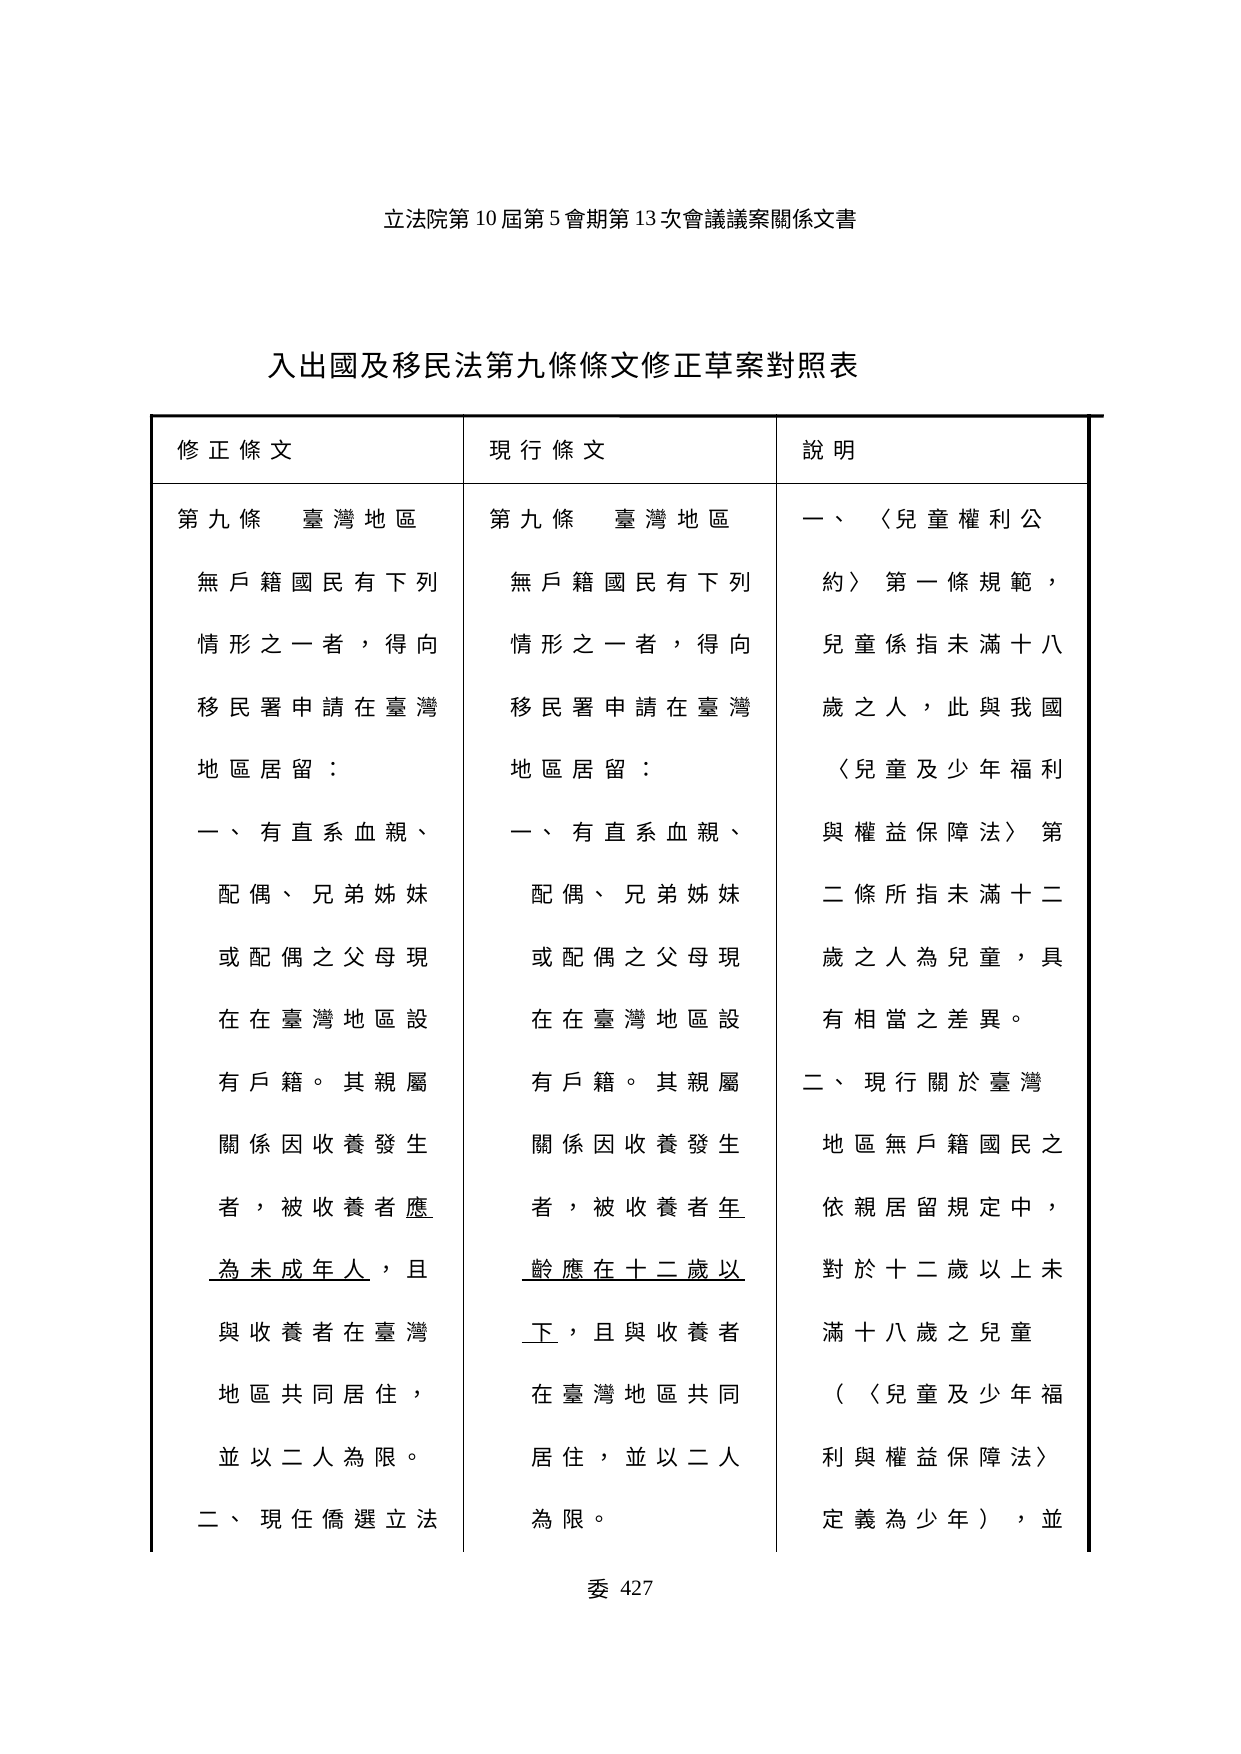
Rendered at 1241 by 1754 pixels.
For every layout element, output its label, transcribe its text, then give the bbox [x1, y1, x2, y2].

table_cell 第九條 臺灣地區無戶籍國民有下列情形之一者，得向移民署申請在臺灣地區居留： 一、有直系血親、配偶、兄弟姊妹或配偶之父母現在在臺灣地區設有戶籍。其親屬關係因收養發生者，被收養者年齡應在十二歲以下，且與收養者在臺灣地區共同居住，並以二人為限。 [464, 484, 776, 1552]
table_cell 一、〈兒童權利公約〉第一條規範，兒童係指未滿十八歲之人，此與我國〈兒童及少年福利與權益保障法〉第二條所指未滿十二歲之人為兒童，具有相當之差異。 二、現行關於臺灣地區無戶籍國民之依親居留規定中，對於十二歲以上未滿十八歲之兒童（〈兒童及少年福利與權益保障法〉定義為少年），並 [777, 484, 1087, 1552]
table_cell 說明 [777, 418, 1087, 483]
table_cell 修正條文 [153, 418, 463, 483]
table_cell 現行條文 [464, 418, 776, 483]
table_cell 第九條 臺灣地區無戶籍國民有下列情形之一者，得向移民署申請在臺灣地區居留： 一、有直系血親、配偶、兄弟姊妹或配偶之父母現在在臺灣地區設有戶籍。其親屬關係因收養發生者，被收養者應為未成年人，且與收養者在臺灣地區共同居住，並以二人為限。 二、現任僑選立法 [153, 484, 463, 1552]
table_header 入出國及移民法第九條條文修正草案對照表 [151, 313, 1089, 414]
